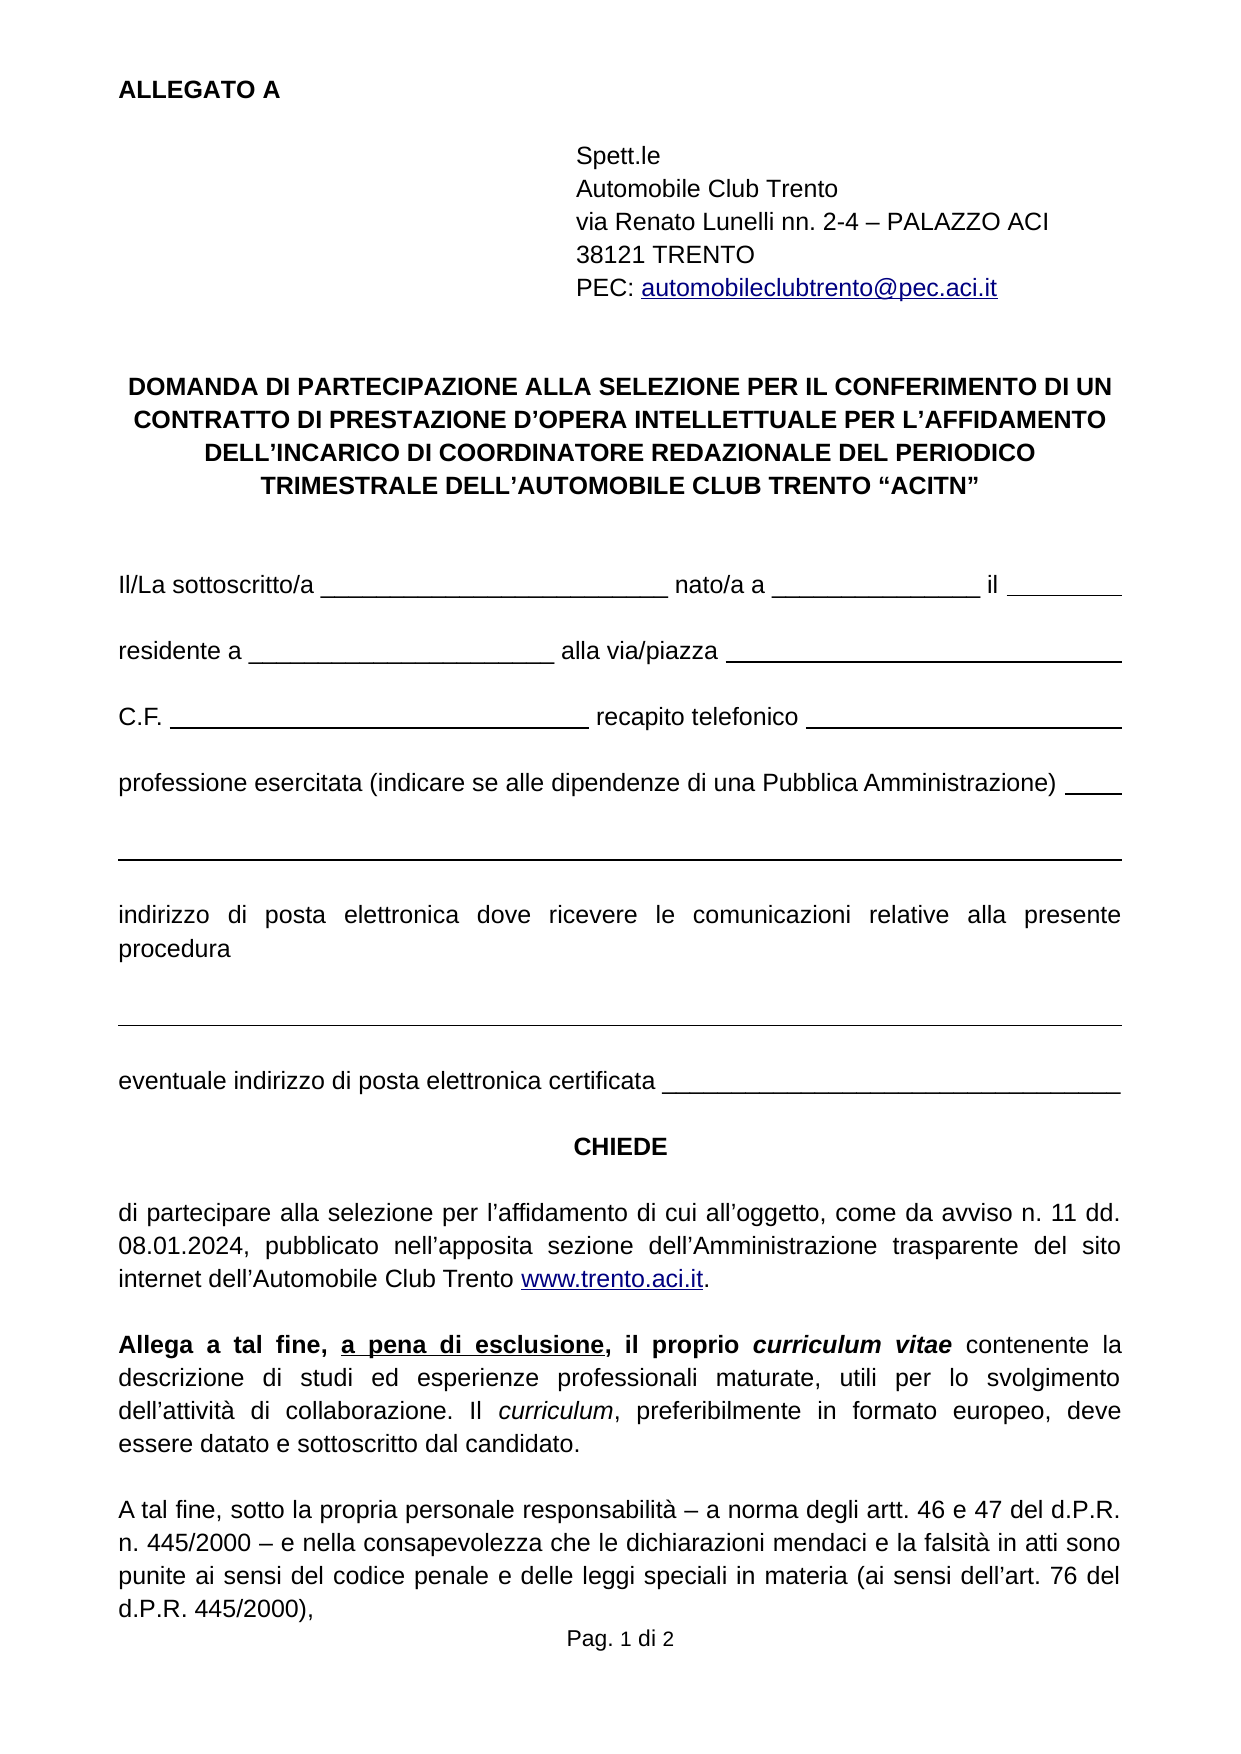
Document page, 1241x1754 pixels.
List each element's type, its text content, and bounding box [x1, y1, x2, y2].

text 38121 TRENTO [576, 240, 1122, 269]
subtitle Il/La sottoscritto/a _________________________ nato/a a _______________ il [118, 570, 1123, 599]
text Spett.le [576, 141, 1122, 170]
text Automobile Club Trento [576, 174, 1122, 203]
subtitle indirizzo di posta elettronica dove ricevere le comunicazioni relative alla presente procedura [118, 901, 1123, 962]
subtitle C.F. recapito telefonico [118, 702, 1123, 731]
text ALLEGATO A [118, 75, 1122, 104]
subtitle CHIEDE [118, 1132, 1123, 1160]
subtitle residente a ______________________ alla via/piazza [118, 636, 1123, 665]
subtitle professione esercitata (indicare se alle dipendenze di una Pubblica Amministrazione) [118, 768, 1123, 797]
text via Renato Lunelli nn. 2-4 – PALAZZO ACI [576, 207, 1122, 236]
subtitle eventuale indirizzo di posta elettronica certificata _________________________________ [118, 1066, 1123, 1094]
subtitle DOMANDA DI PARTECIPAZIONE ALLA SELEZIONE PER IL CONFERIMENTO DI UN CONTRATTO DI PRESTAZIONE D’OPERA INTELLETTUALE PER L’AFFIDAMENTO DELL’INCARICO DI COORDINATORE REDAZIONALE DEL PERIODICO TRIMESTRALE DELL’AUTOMOBILE CLUB TRENTO “ACITN” [118, 372, 1122, 500]
subtitle di partecipare alla selezione per l’affidamento di cui all’oggetto, come da avviso n. 11 dd. 08.01.2024, pubblicato nell’apposita sezione dell’Amministrazione trasparente del sito internet dell’Automobile Club Trento www.trento.aci.it. [118, 1198, 1123, 1292]
text A tal fine, sotto la propria personale responsabilità – a norma degli artt. 46 e 47 del d.P.R. n. 445/2000 – e nella consapevolezza che le dichiarazioni mendaci e la falsità in atti sono punite ai sensi del codice penale e delle leggi speciali in materia (ai sensi dell’art. 76 del d.P.R. 445/2000), [118, 1495, 1122, 1623]
text Allega a tal fine, a pena di esclusione, il proprio curriculum vitae contenente la descrizione di studi ed esperienze professionali maturate, utili per lo svolgimento dell’attività di collaborazione. Il curriculum, preferibilmente in formato europeo, deve essere datato e sottoscritto dal candidato. [118, 1330, 1122, 1458]
text PEC: automobileclubtrento@pec.aci.it [576, 273, 1122, 302]
